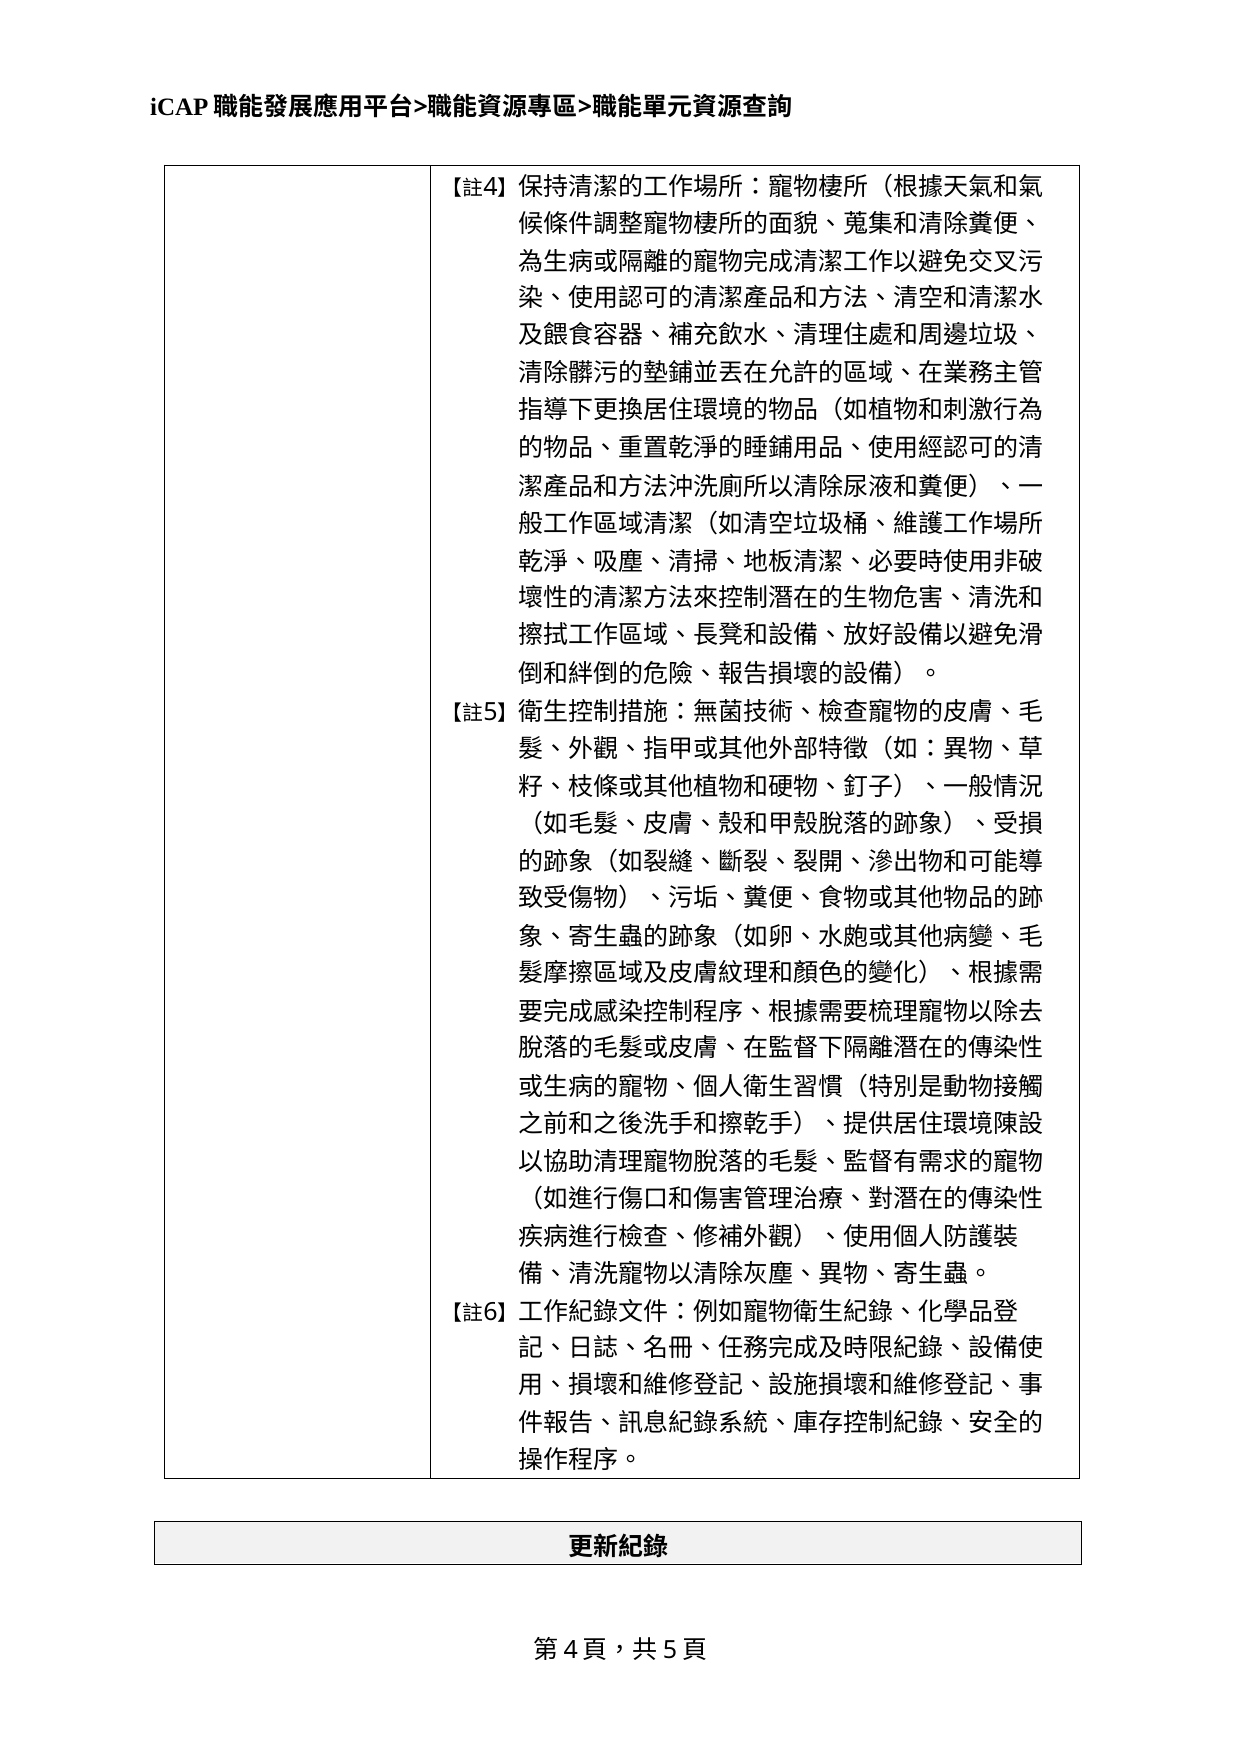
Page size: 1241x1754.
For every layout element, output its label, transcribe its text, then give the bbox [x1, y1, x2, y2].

table_cell 工作場所例行工作：例如協助他人完成目前能力範圍內的任務、在監督下指導並照顧寵物、檢查寵動物是否有生病和受傷跡象、檢查寵物居住、一般設備和設施的安全和維修、在監督下清潔和梳理寵物、清潔並做好寵物籠子、圍欄、展覽品、展示品、一般工作區、辦公室、接待處和客戶服務區的準備、確認所有寵物在籠子或圍欄中、根據工作場所程序記錄工作任務、操作用以完成工作場所清潔程序的一般設備、撿取垃圾，清除不屬於展覽或寵物居住環境的物品、向業務主管報告寵物衛生問題、盤點和補充備品、完成任務的時間表…等。 寵物：在產業職場常遇到的寵物，通常是狗和貓、其他小動物，例如兔子、囓齒寵物、雪貂和豚鼠，也可能包括本地及外來物種、來自六大動物群的寵物（哺乳類、魚類、鳥類、兩棲類、爬蟲類及無脊椎類寵物）。 寵物的狀態：例如寵物數量、觀察和報告寵物的不尋常行為（如攻擊性或順從性）、對環境、其他動物、人們或通常的刺激不感興趣、過度舔、抓和摩擦、嗜睡、築巢、自殘、顫抖、亂叫、觀察和報告生病或受傷指標（如流血、呼吸狀況、喝水或進食模式的改變）、嘔吐物狀況、跛行、不願移動，以及移動時會亂叫、腫脹、數量、顏色或質地不尋常的糞便、尿液頻繁、無尿液。 保持清潔的工作場所：寵物棲所（根據天氣和氣候條件調整寵物棲所的面貌、蒐集和清除糞便、為生病或隔離的寵物完成清潔工作以避免交叉污染、使用認可的清潔產品和方法、清空和清潔水及餵食容器、補充飲水、清理住處和周邊垃圾、清除髒污的墊鋪並丟在允許的區域、在業務主管指導下更換居住環境的物品（如植物和刺激行為的物品、重置乾淨的睡鋪用品、使用經認可的清潔產品和方法沖洗廁所以清除尿液和糞便）、一般工作區域清潔（如清空垃圾桶、維護工作場所乾淨、吸塵、清掃、地板清潔、必要時使用非破壞性的清潔方法來控制潛在的生物危害、清洗和擦拭工作區域、長凳和設備、放好設備以避免滑倒和絆倒的危險、報告損壞的設備）。 衛生控制措施：無菌技術、檢查寵物的皮膚、毛髮、外觀、指甲或其他外部特徵（如：異物、草籽、枝條或其他植物和硬物、釘子）、一般情況（如毛髮、皮膚、殼和甲殼脫落的跡象）、受損的跡象（如裂縫、斷裂、裂開、滲出物和可能導致受傷物）、污垢、糞便、食物或其他物品的跡象、寄生蟲的跡象（如卵、水皰或其他病變、毛髮摩擦區域及皮膚紋理和顏色的變化）、根據需要完成感染控制程序、根據需要梳理寵物以除去脫落的毛髮或皮膚、在監督下隔離潛在的傳染性或生病的寵物、個人衛生習慣（特別是動物接觸之前和之後洗手和擦乾手）、提供居住環境陳設以協助清理寵物脫落的毛髮、監督有需求的寵物（如進行傷口和傷害管理治療、對潛在的傳染性疾病進行檢查、修補外觀）、使用個人防護裝備、清洗寵物以清除灰塵、異物、寄生蟲。 工作紀錄文件：例如寵物衛生紀錄、化學品登記、日誌、名冊、任務完成及時限紀錄、設備使用、損壞和維修登記、設施損壞和維修登記、事件報告、訊息紀錄系統、庫存控制紀錄、安全的操作程序。 [431, 166, 1079, 1478]
table_cell [165, 166, 430, 1478]
table_header 更新紀錄 [155, 1522, 1081, 1563]
